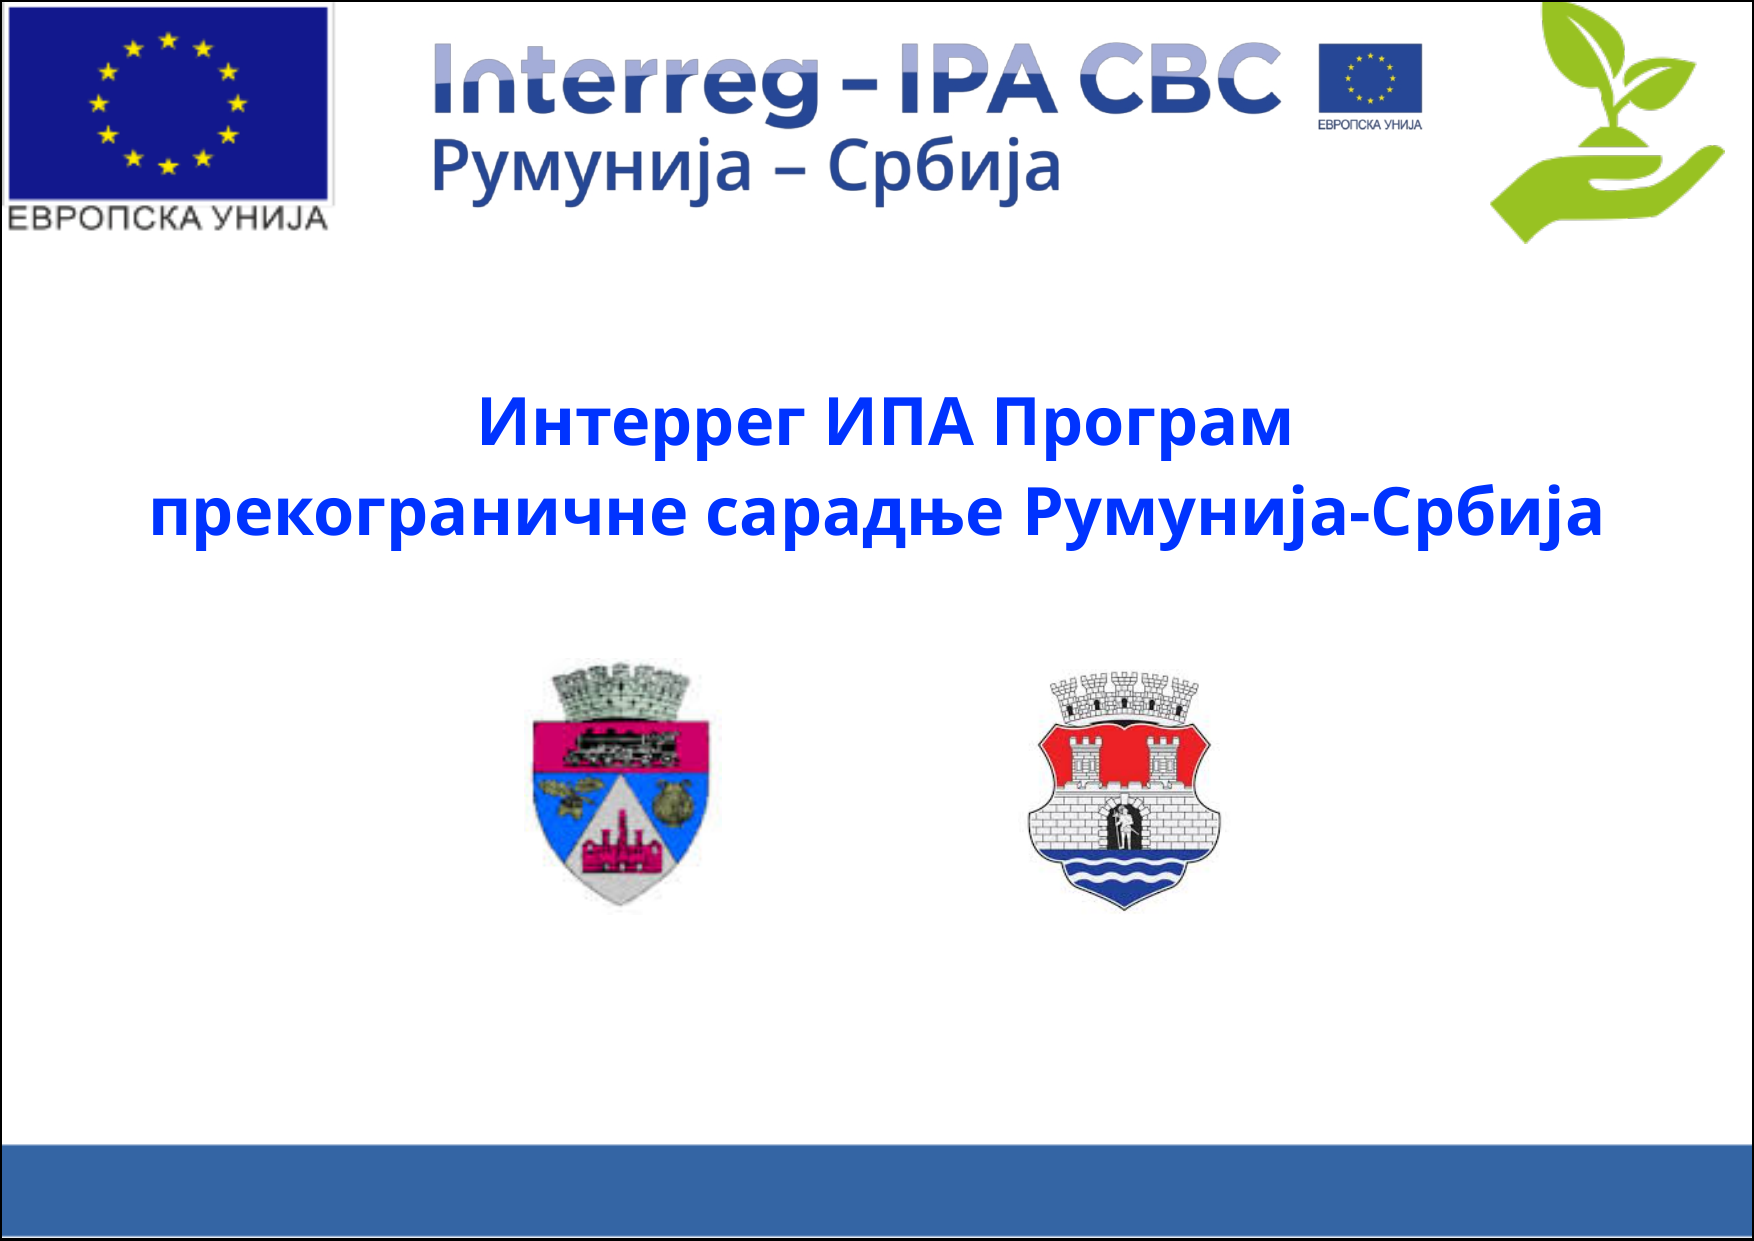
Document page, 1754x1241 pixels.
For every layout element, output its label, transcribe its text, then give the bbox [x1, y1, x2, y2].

text прекограничне сарадње Румунија-Србија [2, 464, 1752, 555]
picture [2, 1143, 1752, 1238]
picture [428, 37, 1429, 213]
picture [2, 2, 338, 233]
picture [1490, 2, 1725, 244]
picture [524, 658, 722, 915]
picture [976, 649, 1273, 934]
text Интеррег ИПА Програм [2, 374, 1752, 464]
